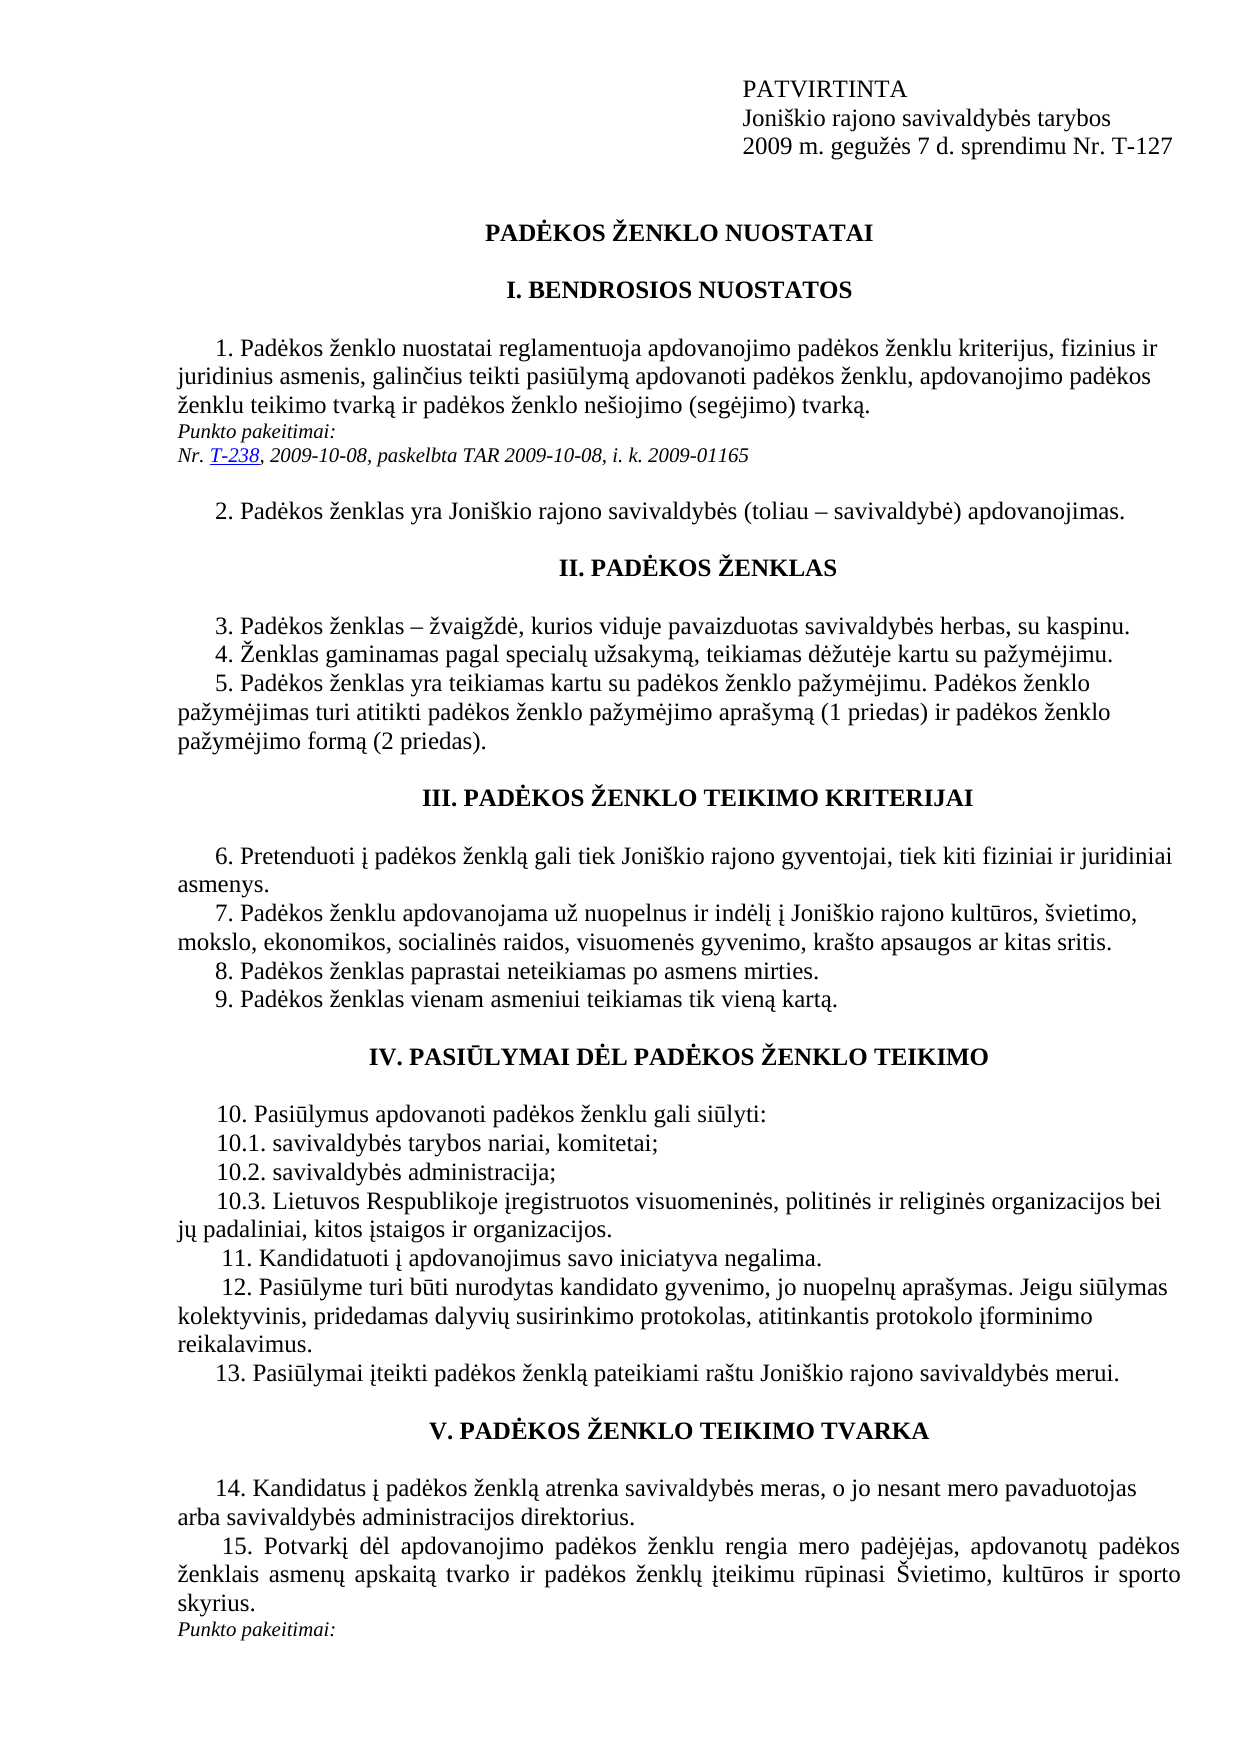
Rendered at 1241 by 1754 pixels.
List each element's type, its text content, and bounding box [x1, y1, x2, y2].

text Joniškio rajono savivaldybės tarybos [717, 103, 1181, 131]
text PATVIRTINTA [717, 74, 1181, 103]
text 11. Kandidatuoti į apdovanojimus savo iniciatyva negalima. [177, 1243, 1181, 1272]
text 15. Potvarkį dėl apdovanojimo padėkos ženklu rengia mero padėjėjas, apdovanotų padėkos ženklais asmenų apskaitą tvarko ir padėkos ženklų įteikimu rūpinasi Švietimo, kultūros ir sporto skyrius. [177, 1531, 1181, 1617]
text Punkto pakeitimai: [177, 419, 1181, 443]
text 1. Padėkos ženklo nuostatai reglamentuoja apdovanojimo padėkos ženklu kriterijus, fizinius ir juridinius asmenis, galinčius teikti pasiūlymą apdovanoti padėkos ženklu, apdovanojimo padėkos ženklu teikimo tvarką ir padėkos ženklo nešiojimo (segėjimo) tvarką. [177, 333, 1181, 419]
text 5. Padėkos ženklas yra teikiamas kartu su padėkos ženklo pažymėjimu. Padėkos ženklo pažymėjimas turi atitikti padėkos ženklo pažymėjimo aprašymą (1 priedas) ir padėkos ženklo pažymėjimo formą (2 priedas). [177, 668, 1181, 754]
text V. PADĖKOS ŽENKLO TEIKIMO TVARKA [177, 1416, 1181, 1444]
text Nr. T-238, 2009-10-08, paskelbta TAR 2009-10-08, i. k. 2009-01165 [177, 443, 1181, 467]
text Punkto pakeitimai: [177, 1617, 1181, 1641]
text I. BENDROSIOS NUOSTATOS [177, 275, 1181, 304]
text 10.2. savivaldybės administracija; [177, 1157, 1181, 1186]
text 13. Pasiūlymai įteikti padėkos ženklą pateikiami raštu Joniškio rajono savivaldybės merui. [177, 1358, 1181, 1387]
text 10.3. Lietuvos Respublikoje įregistruotos visuomeninės, politinės ir religinės organizacijos bei jų padaliniai, kitos įstaigos ir organizacijos. [177, 1186, 1181, 1243]
text 2009 m. gegužės 7 d. sprendimu Nr. T-127 [717, 131, 1181, 160]
text 14. Kandidatus į padėkos ženklą atrenka savivaldybės meras, o jo nesant mero pavaduotojas arba savivaldybės administracijos direktorius. [177, 1473, 1181, 1531]
text 10. Pasiūlymus apdovanoti padėkos ženklu gali siūlyti: [177, 1099, 1181, 1128]
text 2. Padėkos ženklas yra Joniškio rajono savivaldybės (toliau – savivaldybė) apdovanojimas. [177, 496, 1181, 524]
text 12. Pasiūlyme turi būti nurodytas kandidato gyvenimo, jo nuopelnų aprašymas. Jeigu siūlymas kolektyvinis, pridedamas dalyvių susirinkimo protokolas, atitinkantis protokolo įforminimo reikalavimus. [177, 1272, 1181, 1358]
text 10.1. savivaldybės tarybos nariai, komitetai; [177, 1128, 1181, 1157]
text IV. PASIŪLYMAI DĖL PADĖKOS ŽENKLO TEIKIMO [177, 1042, 1181, 1071]
text 7. Padėkos ženklu apdovanojama už nuopelnus ir indėlį į Joniškio rajono kultūros, švietimo, mokslo, ekonomikos, socialinės raidos, visuomenės gyvenimo, krašto apsaugos ar kitas sritis. [177, 898, 1181, 956]
text II. PADĖKOS ŽENKLAS [215, 553, 1181, 582]
text 4. Ženklas gaminamas pagal specialų užsakymą, teikiamas dėžutėje kartu su pažymėjimu. [177, 639, 1181, 668]
text 3. Padėkos ženklas – žvaigždė, kurios viduje pavaizduotas savivaldybės herbas, su kaspinu. [177, 611, 1181, 639]
text 6. Pretenduoti į padėkos ženklą gali tiek Joniškio rajono gyventojai, tiek kiti fiziniai ir juridiniai asmenys. [177, 841, 1181, 898]
text 8. Padėkos ženklas paprastai neteikiamas po asmens mirties. [177, 956, 1181, 984]
text PADĖKOS ŽENKLO NUOSTATAI [177, 218, 1181, 246]
text III. PADĖKOS ŽENKLO TEIKIMO KRITERIJAI [177, 783, 1181, 812]
text 9. Padėkos ženklas vienam asmeniui teikiamas tik vieną kartą. [177, 984, 1181, 1013]
